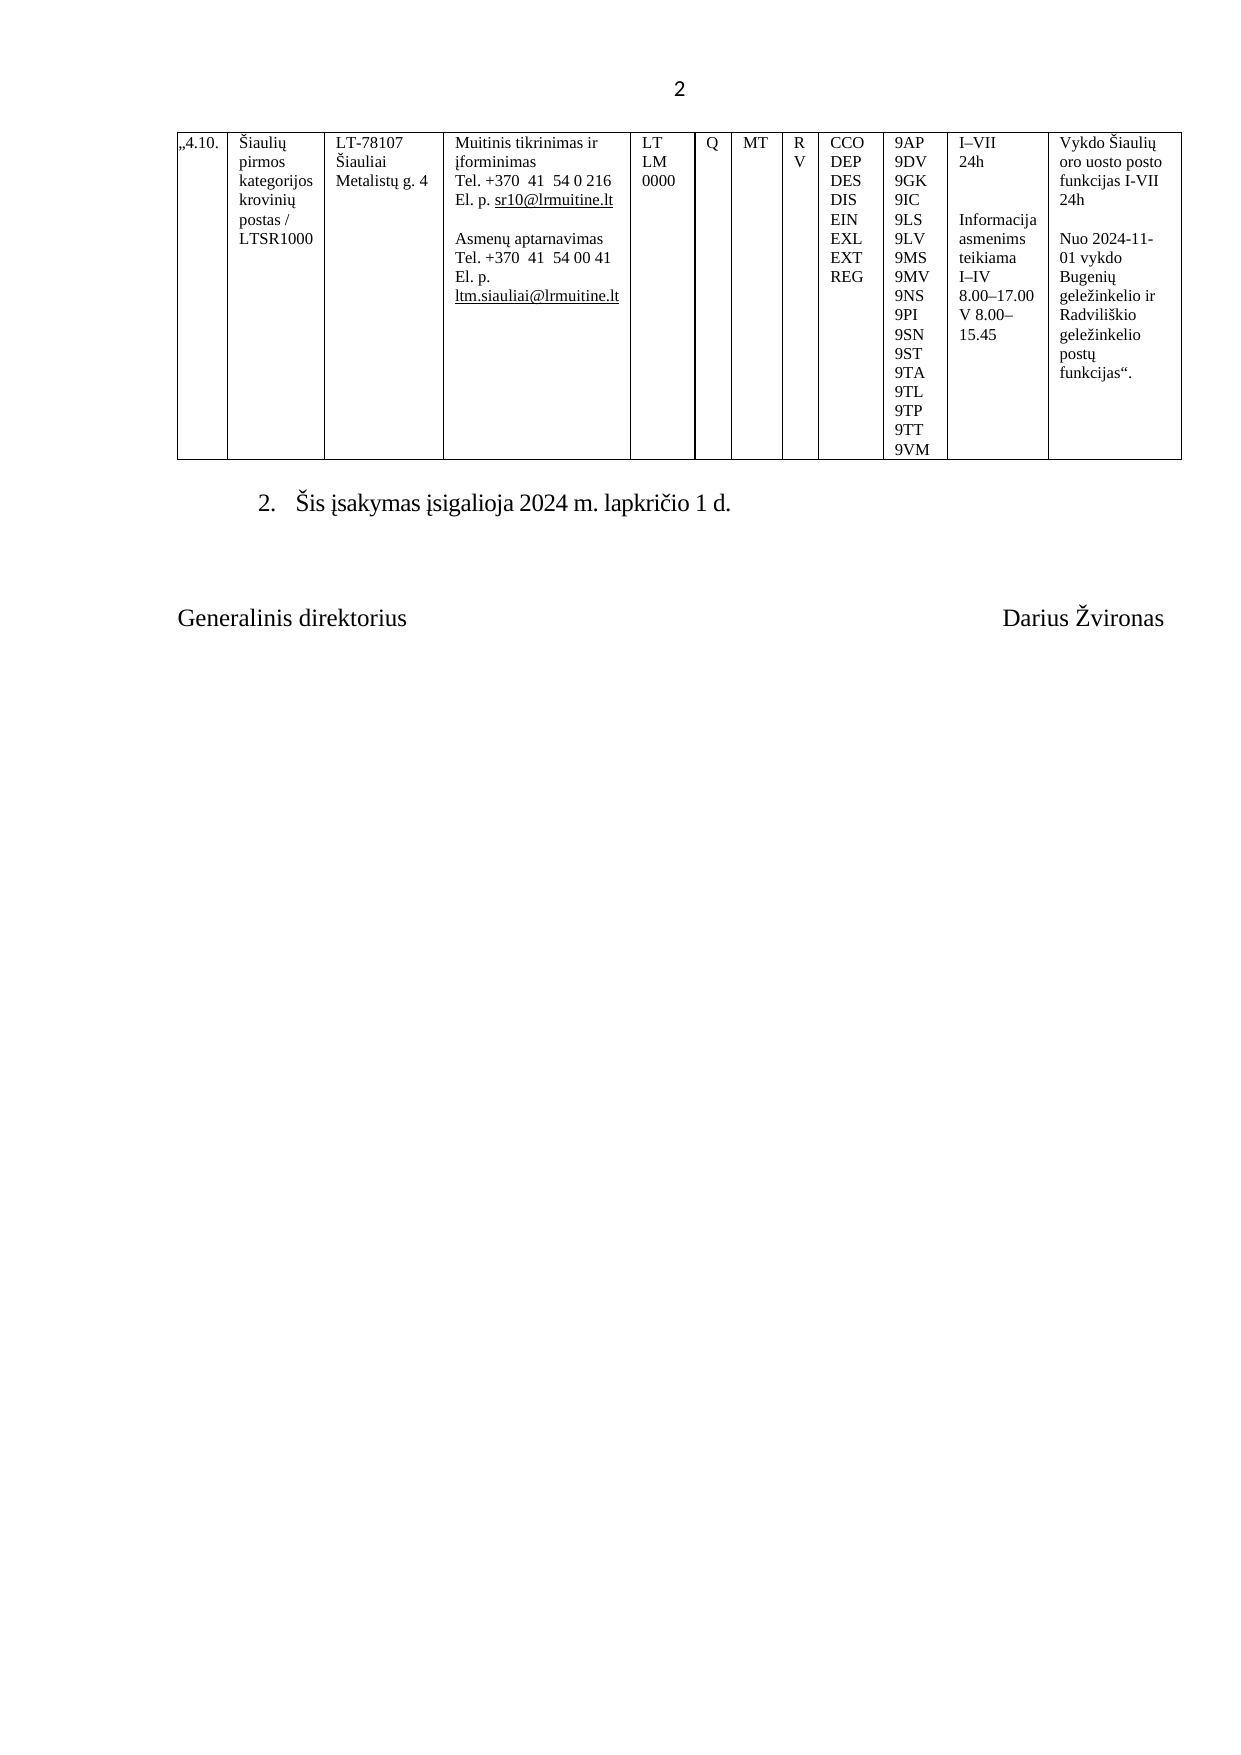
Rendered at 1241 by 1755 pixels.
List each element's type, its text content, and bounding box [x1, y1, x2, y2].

table_header Muitinis tikrinimas ir įforminimas Tel. +370 41 54 0 216 El. p. sr10@lrmuitine.lt Asmenų aptarnavimas Tel. +370 41 54 00 41 El. p. ltm.siauliai@lrmuitine.lt [444, 133, 630, 458]
table_header 9AP 9DV 9GK 9IC 9LS 9LV 9MS 9MV 9NS 9PI 9SN 9ST 9TA 9TL 9TP 9TT 9VM [884, 133, 947, 458]
table_header I–VII 24h Informacija asmenims teikiama I–IV 8.00–17.00 V 8.00–15.45 [948, 133, 1048, 458]
text Generalinis direktorius Darius Žvironas [177, 603, 1181, 632]
text 2. Šis įsakymas įsigalioja 2024 m. lapkričio 1 d. [258, 488, 1181, 517]
table_header „4.10. [178, 133, 227, 458]
table_header CCO DEP DES DIS EIN EXL EXT REG [819, 133, 883, 458]
table_header LT LM 0000 [631, 133, 694, 458]
table_header MT [732, 133, 782, 458]
table_header R V [783, 133, 818, 458]
table_header Q [696, 133, 731, 458]
table_header Vykdo Šiaulių oro uosto posto funkcijas I-VII 24h Nuo 2024-11-01 vykdo Bugenių geležinkelio ir Radviliškio geležinkelio postų funkcijas“. [1049, 133, 1181, 458]
table_header Šiaulių pirmos kategorijos krovinių postas / LTSR1000 [228, 133, 324, 458]
table_header LT-78107 Šiauliai Metalistų g. 4 [325, 133, 443, 458]
